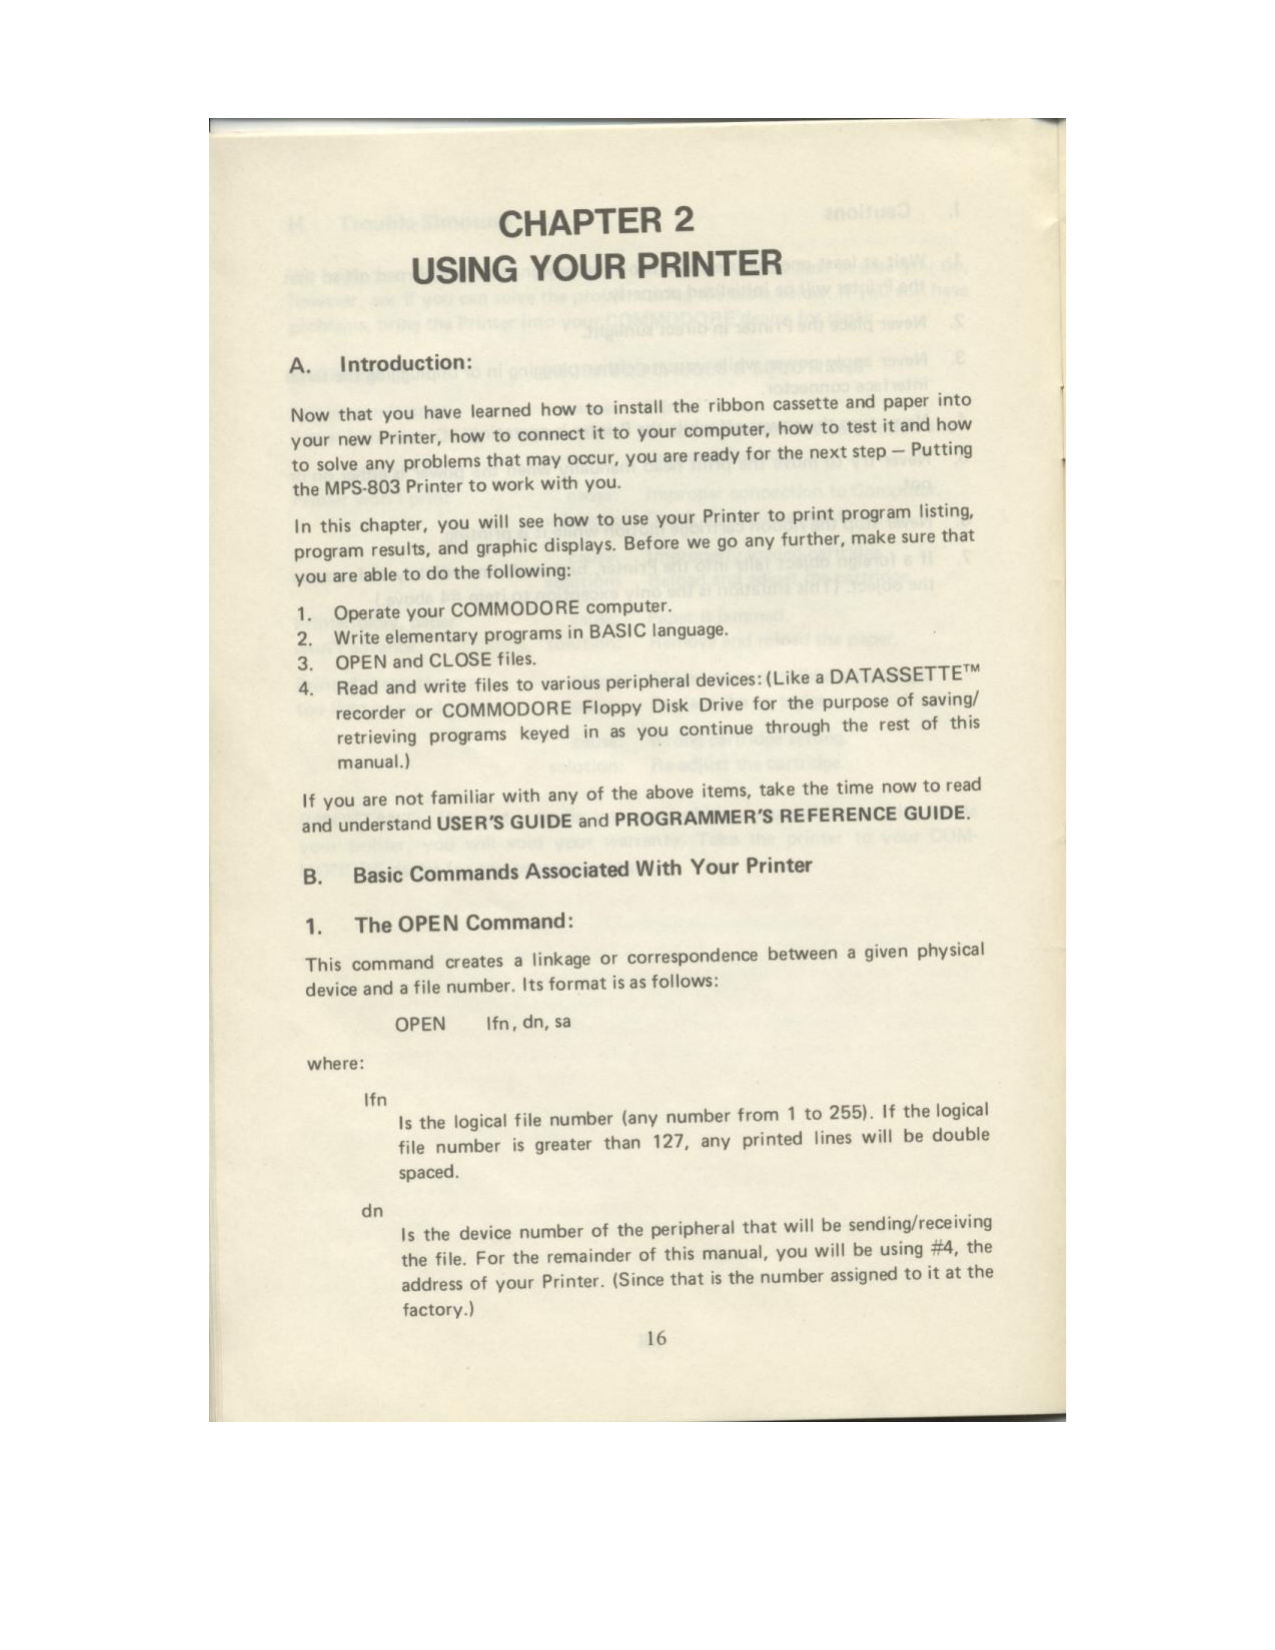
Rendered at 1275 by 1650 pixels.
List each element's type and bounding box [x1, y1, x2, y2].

picture [209, 118, 1067, 1422]
